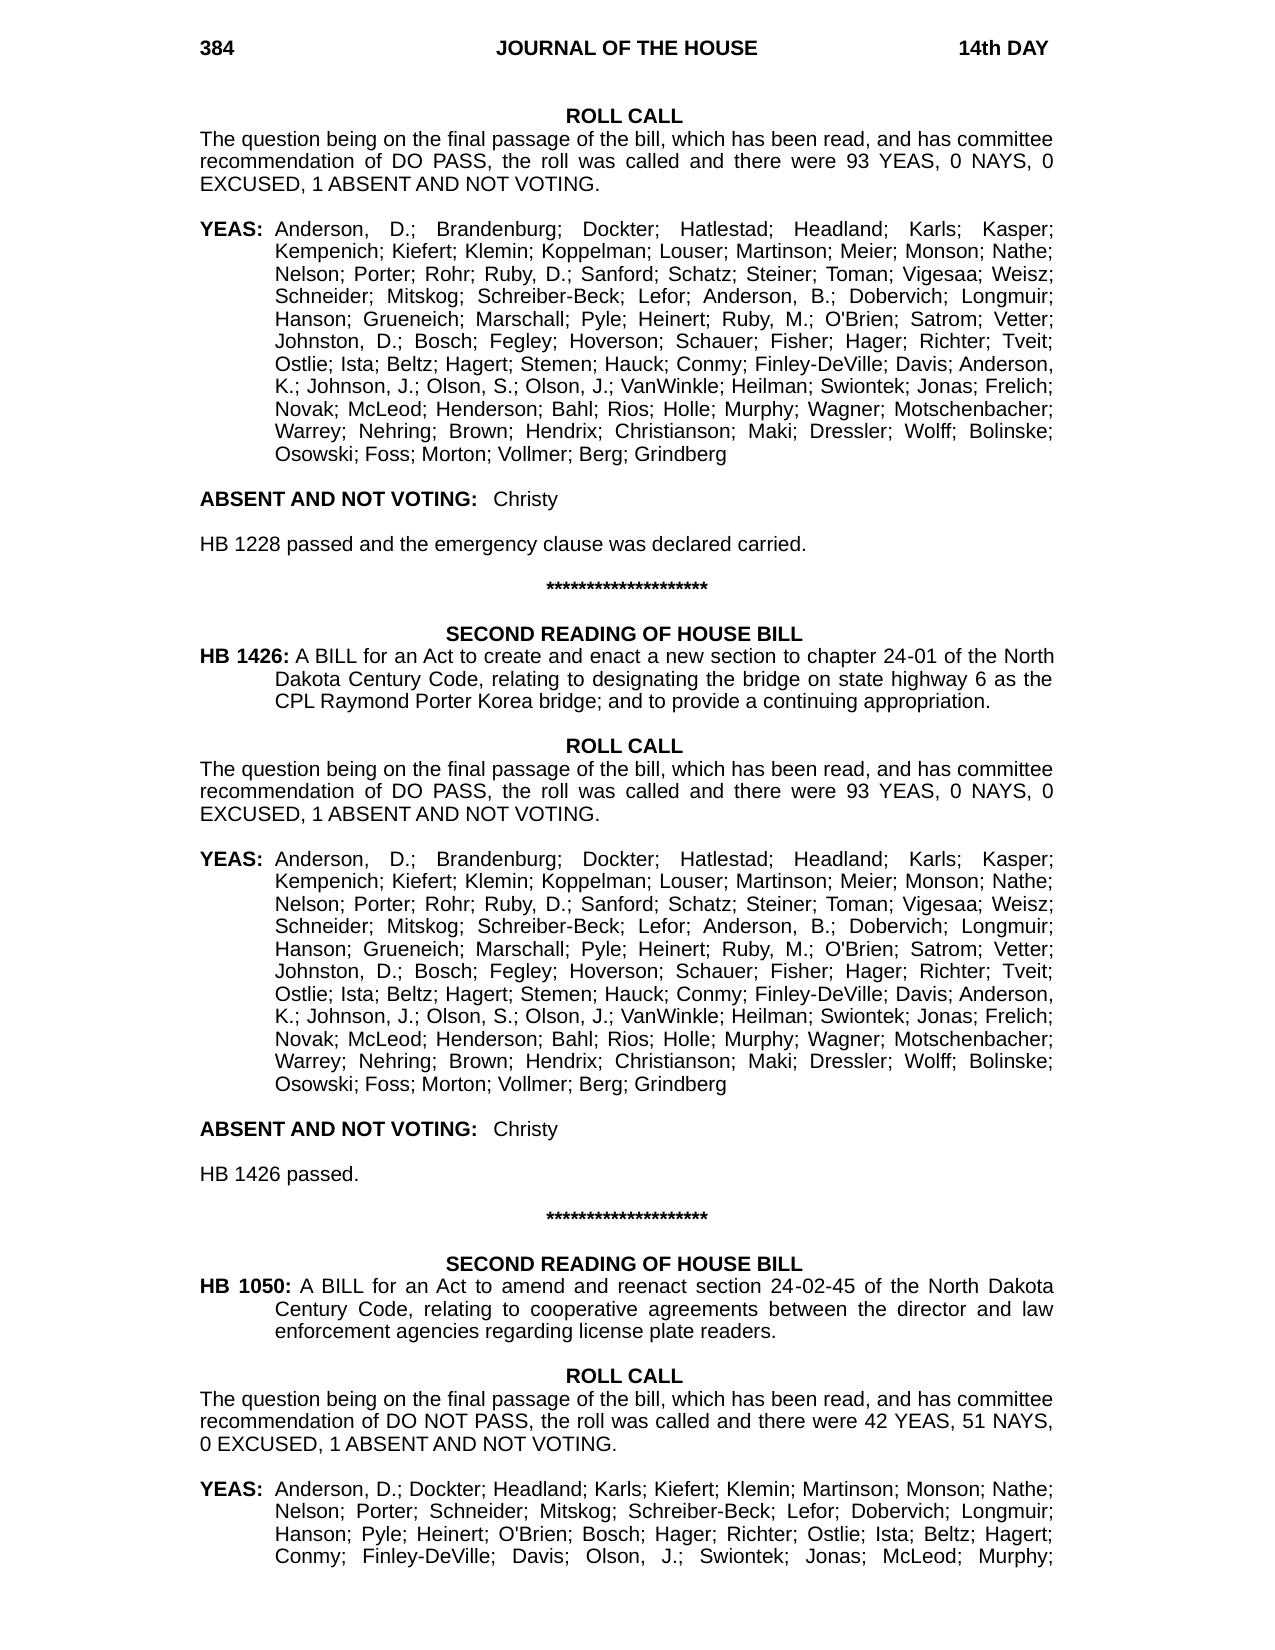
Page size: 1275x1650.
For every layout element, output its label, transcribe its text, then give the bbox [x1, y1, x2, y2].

title YEAS: Anderson, D.; Brandenburg; Dockter; Hatlestad; Headland; Karls; Kasper; Kempenich; Kiefert; Klemin; Koppelman; Louser; Martinson; Meier; Monson; Nathe; Nelson; Porter; Rohr; Ruby, D.; Sanford; Schatz; Steiner; Toman; Vigesaa; Weisz; Schneider; Mitskog; Schreiber-Beck; Lefor; Anderson, B.; Dobervich; Longmuir; Hanson; Grueneich; Marschall; Pyle; Heinert; Ruby, M.; O'Brien; Satrom; Vetter; Johnston, D.; Bosch; Fegley; Hoverson; Schauer; Fisher; Hager; Richter; Tveit; Ostlie; Ista; Beltz; Hagert; Stemen; Hauck; Conmy; Finley-DeVille; Davis; Anderson, K.; Johnson, J.; Olson, S.; Olson, J.; VanWinkle; Heilman; Swiontek; Jonas; Frelich; Novak; McLeod; Henderson; Bahl; Rios; Holle; Murphy; Wagner; Motschenbacher; Warrey; Nehring; Brown; Hendrix; Christianson; Maki; Dressler; Wolff; Bolinske; Osowski; Foss; Morton; Vollmer; Berg; Grindberg [199, 218, 1054, 466]
text ******************** [199, 1208, 1054, 1231]
text The question being on the final passage of the bill, which has been read, and has committee recommendation of DO PASS, the roll was called and there were 93 YEAS, 0 NAYS, 0 EXCUSED, 1 ABSENT AND NOT VOTING. [199, 758, 1054, 826]
title YEAS: Anderson, D.; Brandenburg; Dockter; Hatlestad; Headland; Karls; Kasper; Kempenich; Kiefert; Klemin; Koppelman; Louser; Martinson; Meier; Monson; Nathe; Nelson; Porter; Rohr; Ruby, D.; Sanford; Schatz; Steiner; Toman; Vigesaa; Weisz; Schneider; Mitskog; Schreiber-Beck; Lefor; Anderson, B.; Dobervich; Longmuir; Hanson; Grueneich; Marschall; Pyle; Heinert; Ruby, M.; O'Brien; Satrom; Vetter; Johnston, D.; Bosch; Fegley; Hoverson; Schauer; Fisher; Hager; Richter; Tveit; Ostlie; Ista; Beltz; Hagert; Stemen; Hauck; Conmy; Finley-DeVille; Davis; Anderson, K.; Johnson, J.; Olson, S.; Olson, J.; VanWinkle; Heilman; Swiontek; Jonas; Frelich; Novak; McLeod; Henderson; Bahl; Rios; Holle; Murphy; Wagner; Motschenbacher; Warrey; Nehring; Brown; Hendrix; Christianson; Maki; Dressler; Wolff; Bolinske; Osowski; Foss; Morton; Vollmer; Berg; Grindberg [199, 848, 1054, 1096]
text HB 1426 passed. [199, 1163, 1054, 1186]
text SECOND READING OF HOUSE BILL [199, 1253, 1054, 1276]
title ABSENT AND NOT VOTING: Christy [199, 488, 1054, 511]
text ROLL CALL [199, 1366, 1054, 1388]
text ******************** [199, 578, 1054, 601]
title HB 1426: A BILL for an Act to create and enact a new section to chapter 24‑01 of the North Dakota Century Code, relating to designating the bridge on state highway 6 as the CPL Raymond Porter Korea bridge; and to provide a continuing appropriation. [199, 646, 1054, 713]
title ABSENT AND NOT VOTING: Christy [199, 1118, 1054, 1141]
text ROLL CALL [199, 106, 1054, 128]
text HB 1228 passed and the emergency clause was declared carried. [199, 533, 1054, 556]
text SECOND READING OF HOUSE BILL [199, 623, 1054, 646]
title HB 1050: A BILL for an Act to amend and reenact section 24‑02‑45 of the North Dakota Century Code, relating to cooperative agreements between the director and law enforcement agencies regarding license plate readers. [199, 1276, 1054, 1343]
text The question being on the final passage of the bill, which has been read, and has committee recommendation of DO NOT PASS, the roll was called and there were 42 YEAS, 51 NAYS, 0 EXCUSED, 1 ABSENT AND NOT VOTING. [199, 1388, 1054, 1456]
title YEAS: Anderson, D.; Dockter; Headland; Karls; Kiefert; Klemin; Martinson; Monson; Nathe; Nelson; Porter; Schneider; Mitskog; Schreiber-Beck; Lefor; Dobervich; Longmuir; Hanson; Pyle; Heinert; O'Brien; Bosch; Hager; Richter; Ostlie; Ista; Beltz; Hagert; Conmy; Finley-DeVille; Davis; Olson, J.; Swiontek; Jonas; McLeod; Murphy; [199, 1478, 1054, 1568]
text The question being on the final passage of the bill, which has been read, and has committee recommendation of DO PASS, the roll was called and there were 93 YEAS, 0 NAYS, 0 EXCUSED, 1 ABSENT AND NOT VOTING. [199, 128, 1054, 196]
text ROLL CALL [199, 736, 1054, 758]
subtitle Page 384 [9, 9, 109, 33]
